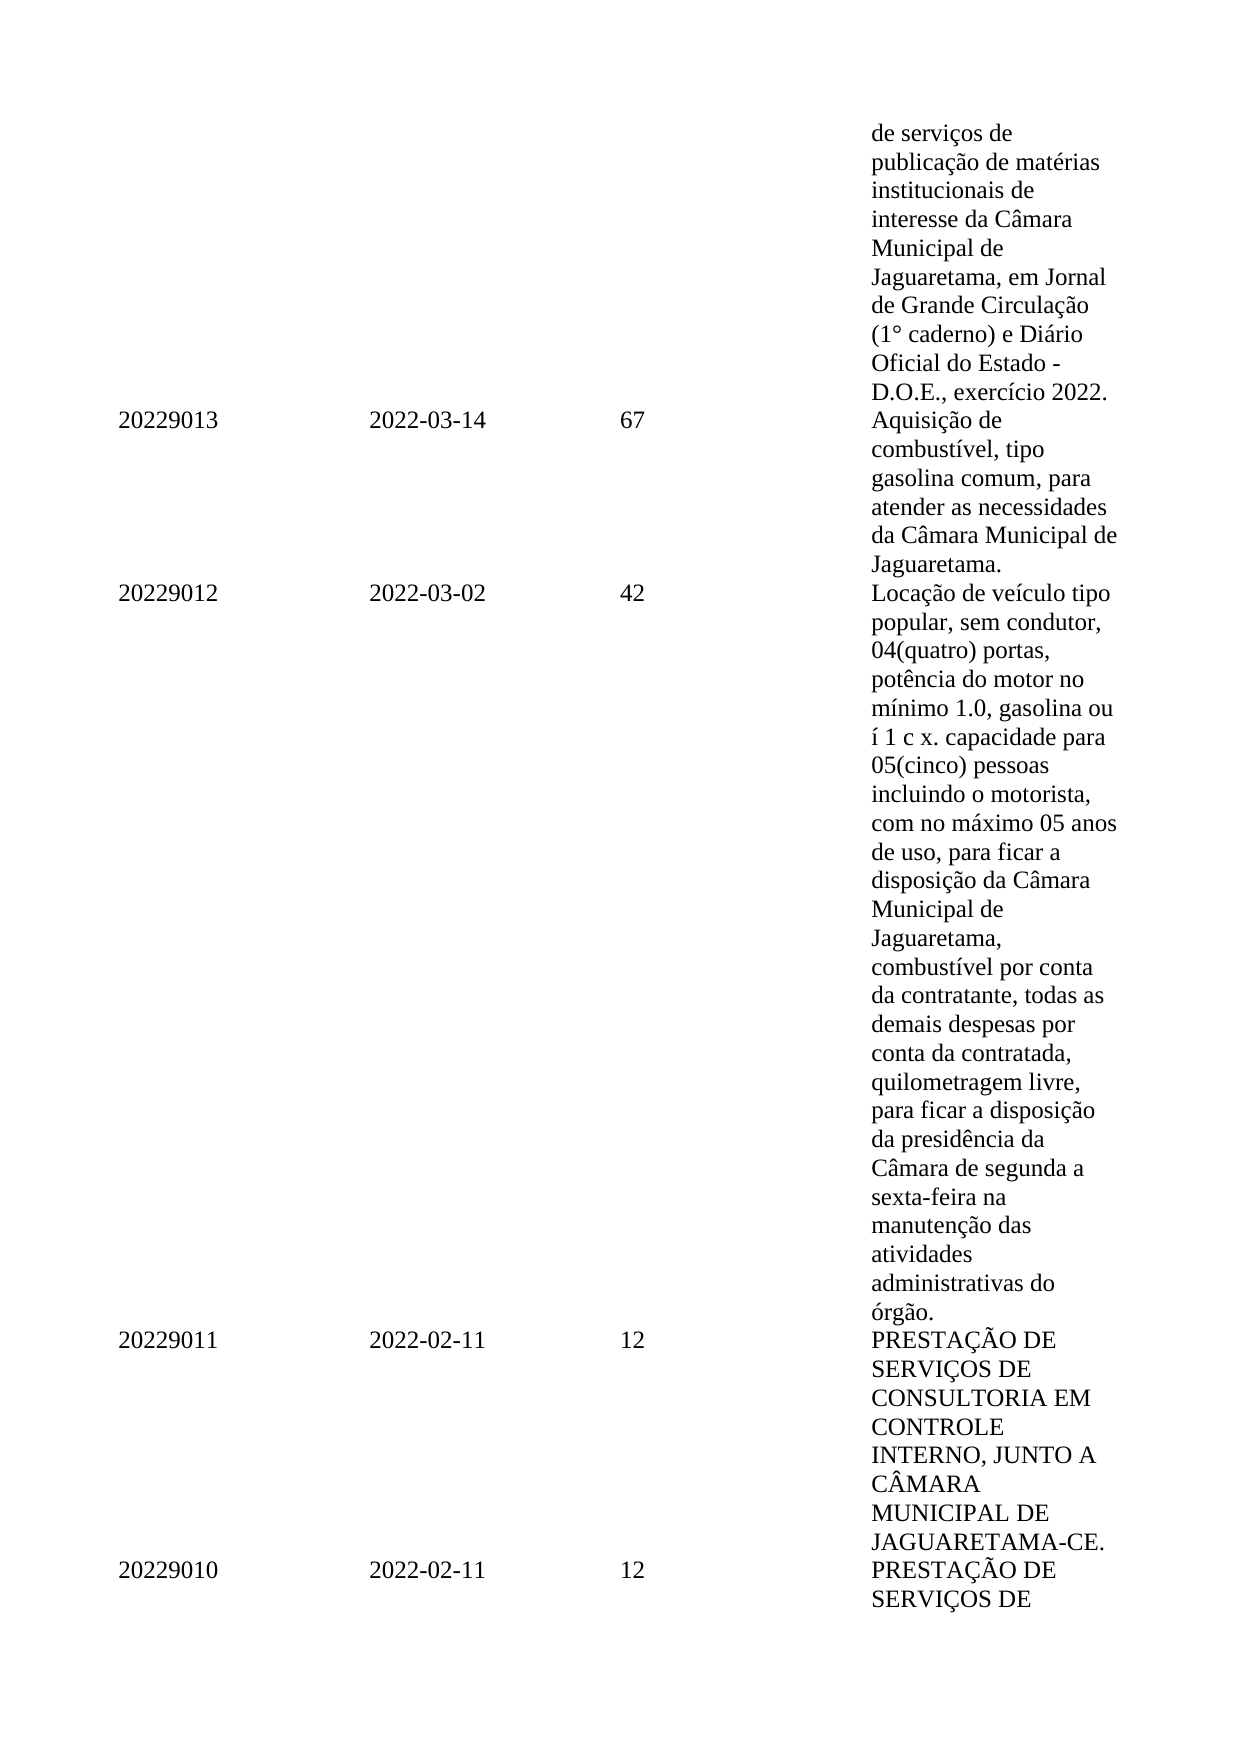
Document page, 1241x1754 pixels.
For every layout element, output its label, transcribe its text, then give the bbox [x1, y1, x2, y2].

table_cell de serviços de publicação de matérias institucionais de interesse da Câmara Municipal de Jaguaretama, em Jornal de Grande Circulação (1° caderno) e Diário Oficial do Estado - D.O.E., exercício 2022. [871, 118, 1122, 406]
table_cell 20229011 [118, 1326, 369, 1556]
table_cell 67 [620, 406, 871, 578]
table_cell PRESTAÇÃO DE SERVIÇOS DE [871, 1556, 1122, 1613]
table_cell 42 [620, 578, 871, 1326]
table_cell [118, 118, 369, 406]
table_cell 20229012 [118, 578, 369, 1326]
table_cell PRESTAÇÃO DE SERVIÇOS DE CONSULTORIA EM CONTROLE INTERNO, JUNTO A CÂMARA MUNICIPAL DE JAGUARETAMA-CE. [871, 1326, 1122, 1556]
table_cell Aquisição de combustível, tipo gasolina comum, para atender as necessidades da Câmara Municipal de Jaguaretama. [871, 406, 1122, 578]
table_cell Locação de veículo tipo popular, sem condutor, 04(quatro) portas, potência do motor no mínimo 1.0, gasolina ou í 1 c x. capacidade para 05(cinco) pessoas incluindo o motorista, com no máximo 05 anos de uso, para ficar a disposição da Câmara Municipal de Jaguaretama, combustível por conta da contratante, todas as demais despesas por conta da contratada, quilometragem livre, para ficar a disposição da presidência da Câmara de segunda a sexta-feira na manutenção das atividades administrativas do órgão. [871, 578, 1122, 1326]
table_cell 20229013 [118, 406, 369, 578]
table_cell 2022-03-14 [369, 406, 620, 578]
table_cell 2022-02-11 [369, 1326, 620, 1556]
table_cell 20229010 [118, 1556, 369, 1613]
table_cell 12 [620, 1556, 871, 1613]
table_cell [369, 118, 620, 406]
table_cell 12 [620, 1326, 871, 1556]
table_cell 2022-03-02 [369, 578, 620, 1326]
table_cell [620, 118, 871, 406]
table_cell 2022-02-11 [369, 1556, 620, 1613]
